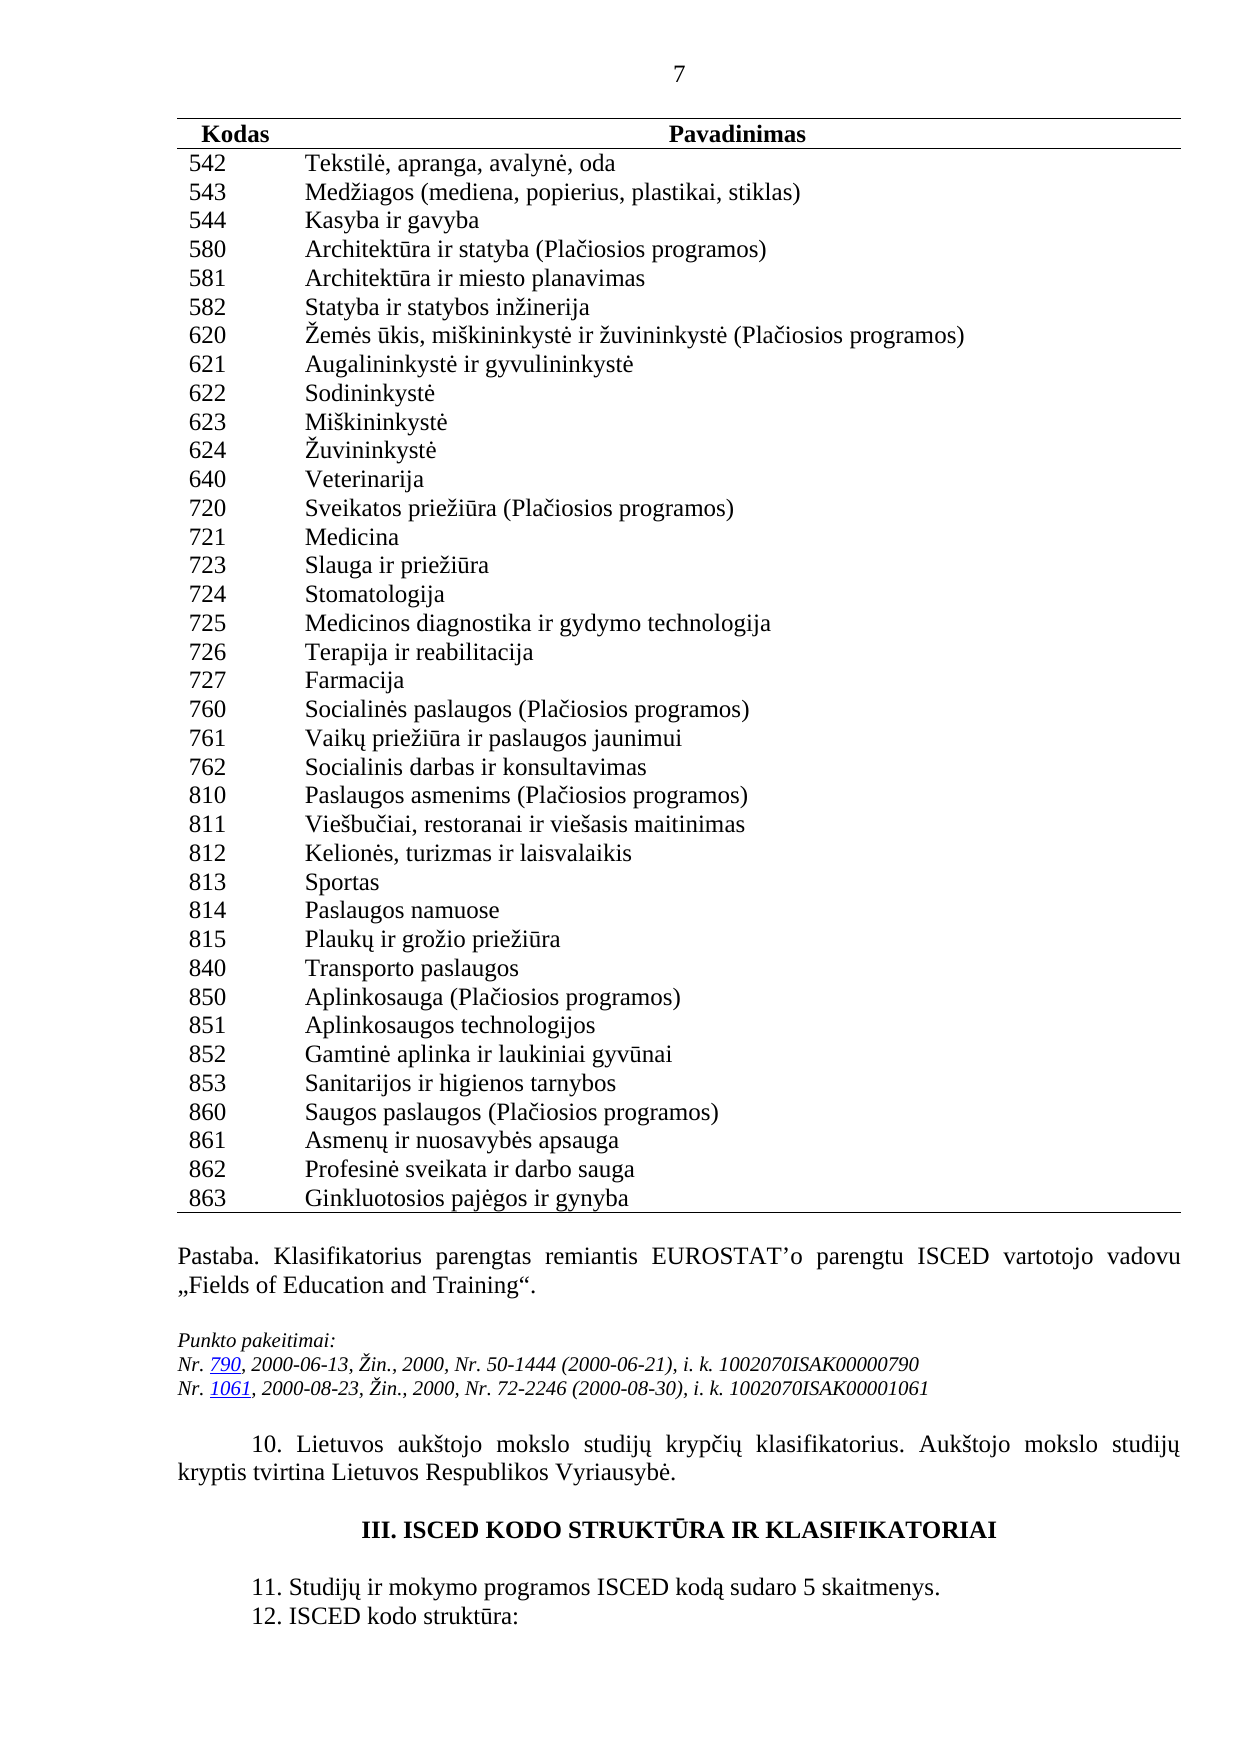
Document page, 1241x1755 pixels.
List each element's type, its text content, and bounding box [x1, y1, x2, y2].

table_cell Aplinkosauga (Plačiosios programos) [293, 982, 1181, 1010]
table_cell 623 [177, 407, 293, 435]
table_cell Transporto paslaugos [293, 953, 1181, 982]
table_cell Architektūra ir miesto planavimas [293, 263, 1181, 292]
table_cell 582 [177, 292, 293, 320]
table_cell 813 [177, 867, 293, 895]
table_cell Gamtinė aplinka ir laukiniai gyvūnai [293, 1039, 1181, 1068]
table_cell 721 [177, 522, 293, 550]
table_cell 853 [177, 1068, 293, 1097]
table_cell Terapija ir reabilitacija [293, 637, 1181, 665]
table_cell Medicinos diagnostika ir gydymo technologija [293, 608, 1181, 637]
table_cell Medicina [293, 522, 1181, 550]
text III. ISCED kodo struktūra ir klasifikatoriai [177, 1515, 1181, 1544]
table_cell Saugos paslaugos (Plačiosios programos) [293, 1097, 1181, 1125]
table_cell Plaukų ir grožio priežiūra [293, 924, 1181, 953]
table_cell 725 [177, 608, 293, 637]
table_cell Architektūra ir statyba (Plačiosios programos) [293, 234, 1181, 263]
table_cell Farmacija [293, 665, 1181, 694]
table_cell 720 [177, 493, 293, 522]
table_cell 724 [177, 579, 293, 608]
table_cell 862 [177, 1154, 293, 1183]
text Nr. 790, 2000-06-13, Žin., 2000, Nr. 50-1444 (2000-06-21), i. k. 1002070ISAK00000790 [177, 1352, 1181, 1376]
table_cell Ginkluotosios pajėgos ir gynyba [293, 1183, 1181, 1212]
table_cell 840 [177, 953, 293, 982]
table_cell Sportas [293, 867, 1181, 895]
table_cell 726 [177, 637, 293, 665]
table_cell 760 [177, 694, 293, 723]
table_cell Slauga ir priežiūra [293, 550, 1181, 579]
table_cell 815 [177, 924, 293, 953]
table_cell Vaikų priežiūra ir paslaugos jaunimui [293, 723, 1181, 752]
text Pastaba. Klasifikatorius parengtas remiantis EUROSTAT’o parengtu ISCED vartotojo vadovu „Fields of Education and Training“. [177, 1241, 1181, 1299]
table_cell 723 [177, 550, 293, 579]
table_cell 860 [177, 1097, 293, 1125]
text 11. Studijų ir mokymo programos ISCED kodą sudaro 5 skaitmenys. [177, 1572, 1181, 1601]
table_cell Veterinarija [293, 464, 1181, 493]
table_cell Medžiagos (mediena, popierius, plastikai, stiklas) [293, 177, 1181, 205]
table_cell Žemės ūkis, miškininkystė ir žuvininkystė (Plačiosios programos) [293, 320, 1181, 349]
table_cell Statyba ir statybos inžinerija [293, 292, 1181, 320]
table_cell Sveikatos priežiūra (Plačiosios programos) [293, 493, 1181, 522]
table_cell Žuvininkystė [293, 435, 1181, 464]
table_cell 581 [177, 263, 293, 292]
table_cell 621 [177, 349, 293, 378]
table_cell 622 [177, 378, 293, 407]
table_cell 544 [177, 205, 293, 234]
table_cell 580 [177, 234, 293, 263]
table_cell Paslaugos asmenims (Plačiosios programos) [293, 780, 1181, 809]
table_cell 762 [177, 752, 293, 780]
table_cell Asmenų ir nuosavybės apsauga [293, 1125, 1181, 1154]
table_cell 542 [177, 149, 293, 177]
text Punkto pakeitimai: [177, 1328, 1181, 1352]
table_cell Socialinės paslaugos (Plačiosios programos) [293, 694, 1181, 723]
table_cell 861 [177, 1125, 293, 1154]
table_cell 727 [177, 665, 293, 694]
table_cell 640 [177, 464, 293, 493]
table_cell Aplinkosaugos technologijos [293, 1010, 1181, 1039]
text 10. Lietuvos aukštojo mokslo studijų krypčių klasifikatorius. Aukštojo mokslo studijų kryptis tvirtina Lietuvos Respublikos Vyriausybė. [177, 1429, 1181, 1486]
table_cell 814 [177, 895, 293, 924]
table_cell 543 [177, 177, 293, 205]
table_cell Paslaugos namuose [293, 895, 1181, 924]
table_cell 863 [177, 1183, 293, 1212]
table_cell Viešbučiai, restoranai ir viešasis maitinimas [293, 809, 1181, 838]
table_header Kodas [177, 119, 293, 148]
table_cell Augalininkystė ir gyvulininkystė [293, 349, 1181, 378]
table_cell Sodininkystė [293, 378, 1181, 407]
table_cell 624 [177, 435, 293, 464]
table_cell Miškininkystė [293, 407, 1181, 435]
table_cell Kelionės, turizmas ir laisvalaikis [293, 838, 1181, 867]
table_cell Tekstilė, apranga, avalynė, oda [293, 149, 1181, 177]
table_cell Stomatologija [293, 579, 1181, 608]
table_cell 850 [177, 982, 293, 1010]
table_cell 810 [177, 780, 293, 809]
table_cell Socialinis darbas ir konsultavimas [293, 752, 1181, 780]
table_cell 851 [177, 1010, 293, 1039]
table_cell 620 [177, 320, 293, 349]
text 12. ISCED kodo struktūra: [177, 1601, 1181, 1630]
table_cell 761 [177, 723, 293, 752]
table_cell Sanitarijos ir higienos tarnybos [293, 1068, 1181, 1097]
text Nr. 1061, 2000-08-23, Žin., 2000, Nr. 72-2246 (2000-08-30), i. k. 1002070ISAK00001061 [177, 1376, 1181, 1400]
table_cell 852 [177, 1039, 293, 1068]
table_header Pavadinimas [293, 119, 1181, 148]
table_cell 811 [177, 809, 293, 838]
table_cell Profesinė sveikata ir darbo sauga [293, 1154, 1181, 1183]
table_cell 812 [177, 838, 293, 867]
table_cell Kasyba ir gavyba [293, 205, 1181, 234]
